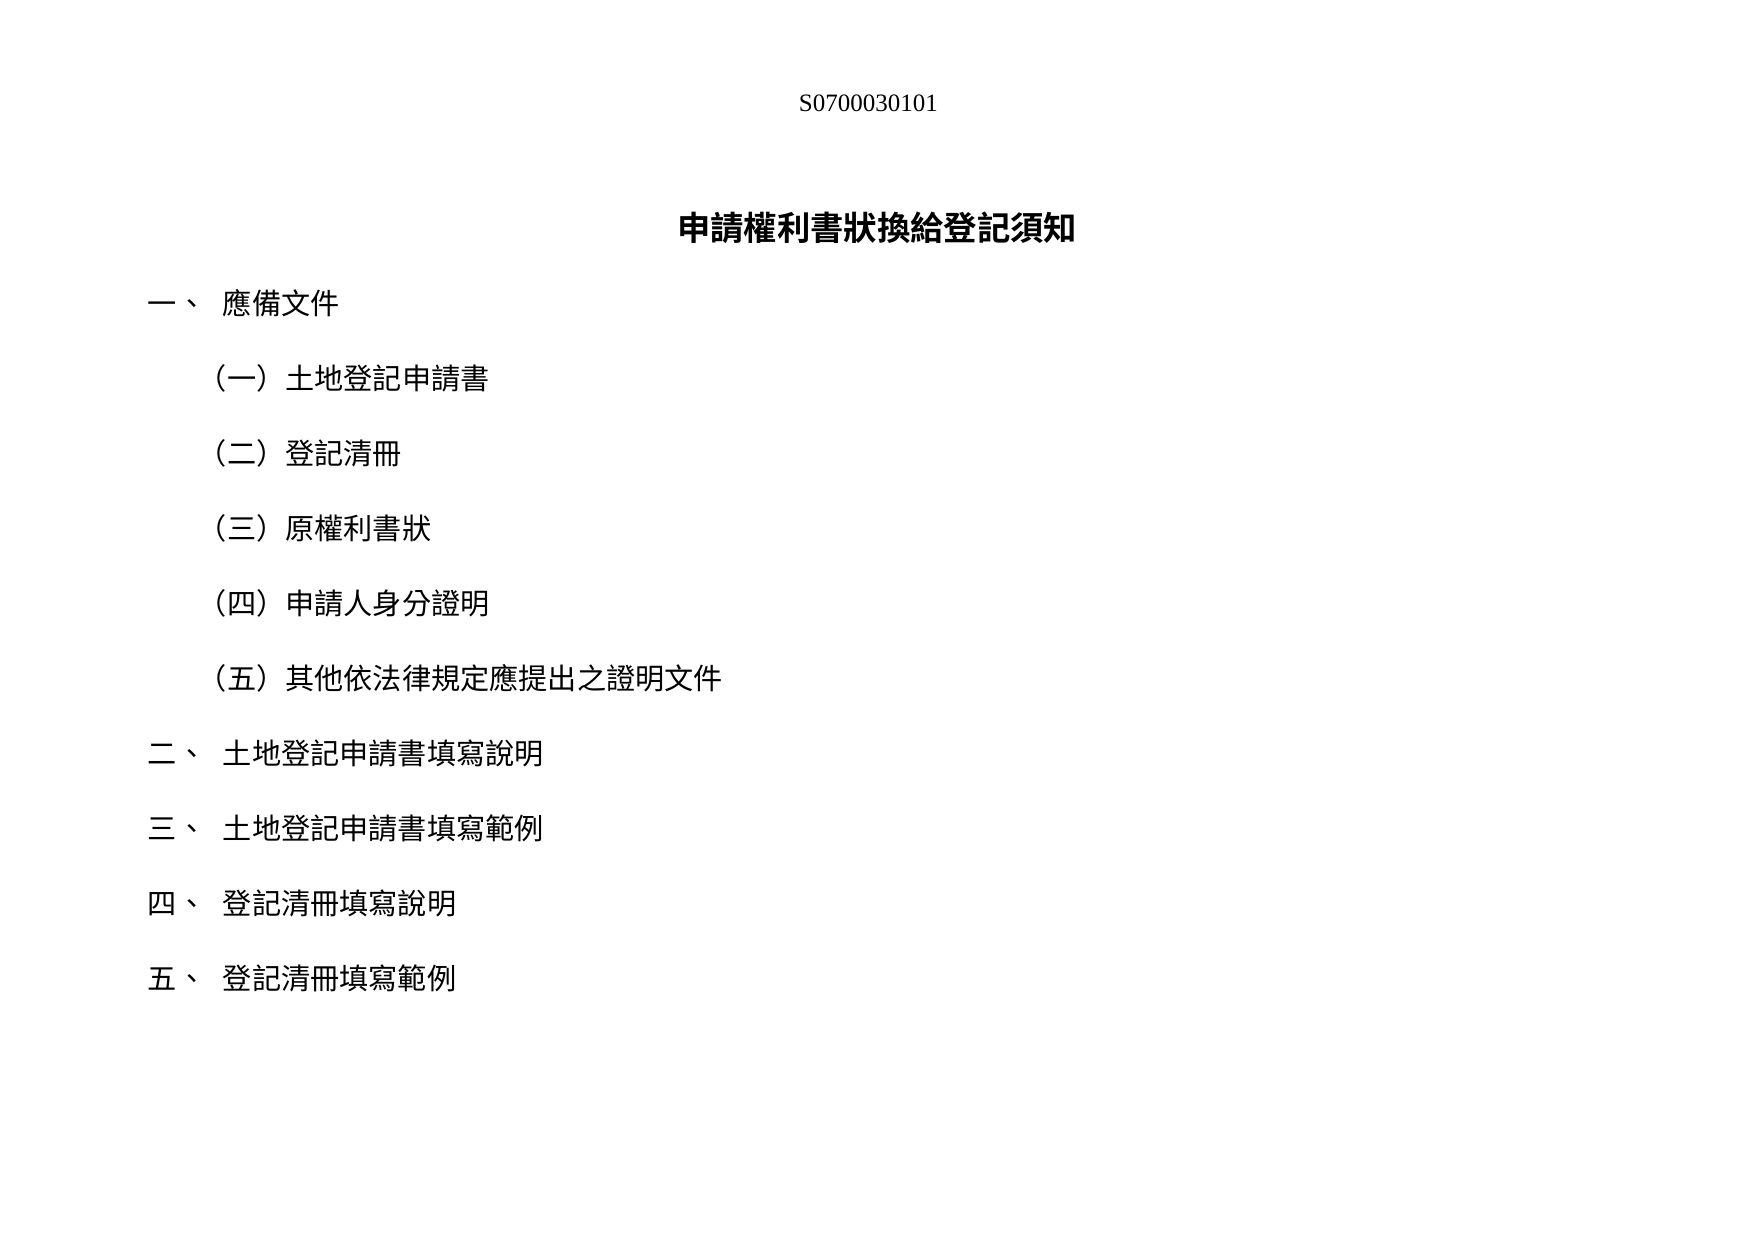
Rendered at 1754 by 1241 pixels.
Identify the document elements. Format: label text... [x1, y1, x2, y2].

text 申請權利書狀換給登記須知 [148, 189, 1606, 264]
list 登記清冊填寫範例 [148, 939, 1606, 1014]
list 土地登記申請書填寫說明 [148, 714, 1606, 789]
text （三）原權利書狀 [148, 489, 1606, 564]
text （一）土地登記申請書 [148, 339, 1606, 414]
text （四）申請人身分證明 [148, 564, 1606, 639]
text （五）其他依法律規定應提出之證明文件 [148, 639, 1606, 714]
list 土地登記申請書填寫範例 [148, 789, 1606, 864]
list 應備文件 [148, 264, 1606, 339]
text （二）登記清冊 [148, 414, 1606, 489]
list 登記清冊填寫說明 [148, 864, 1606, 939]
